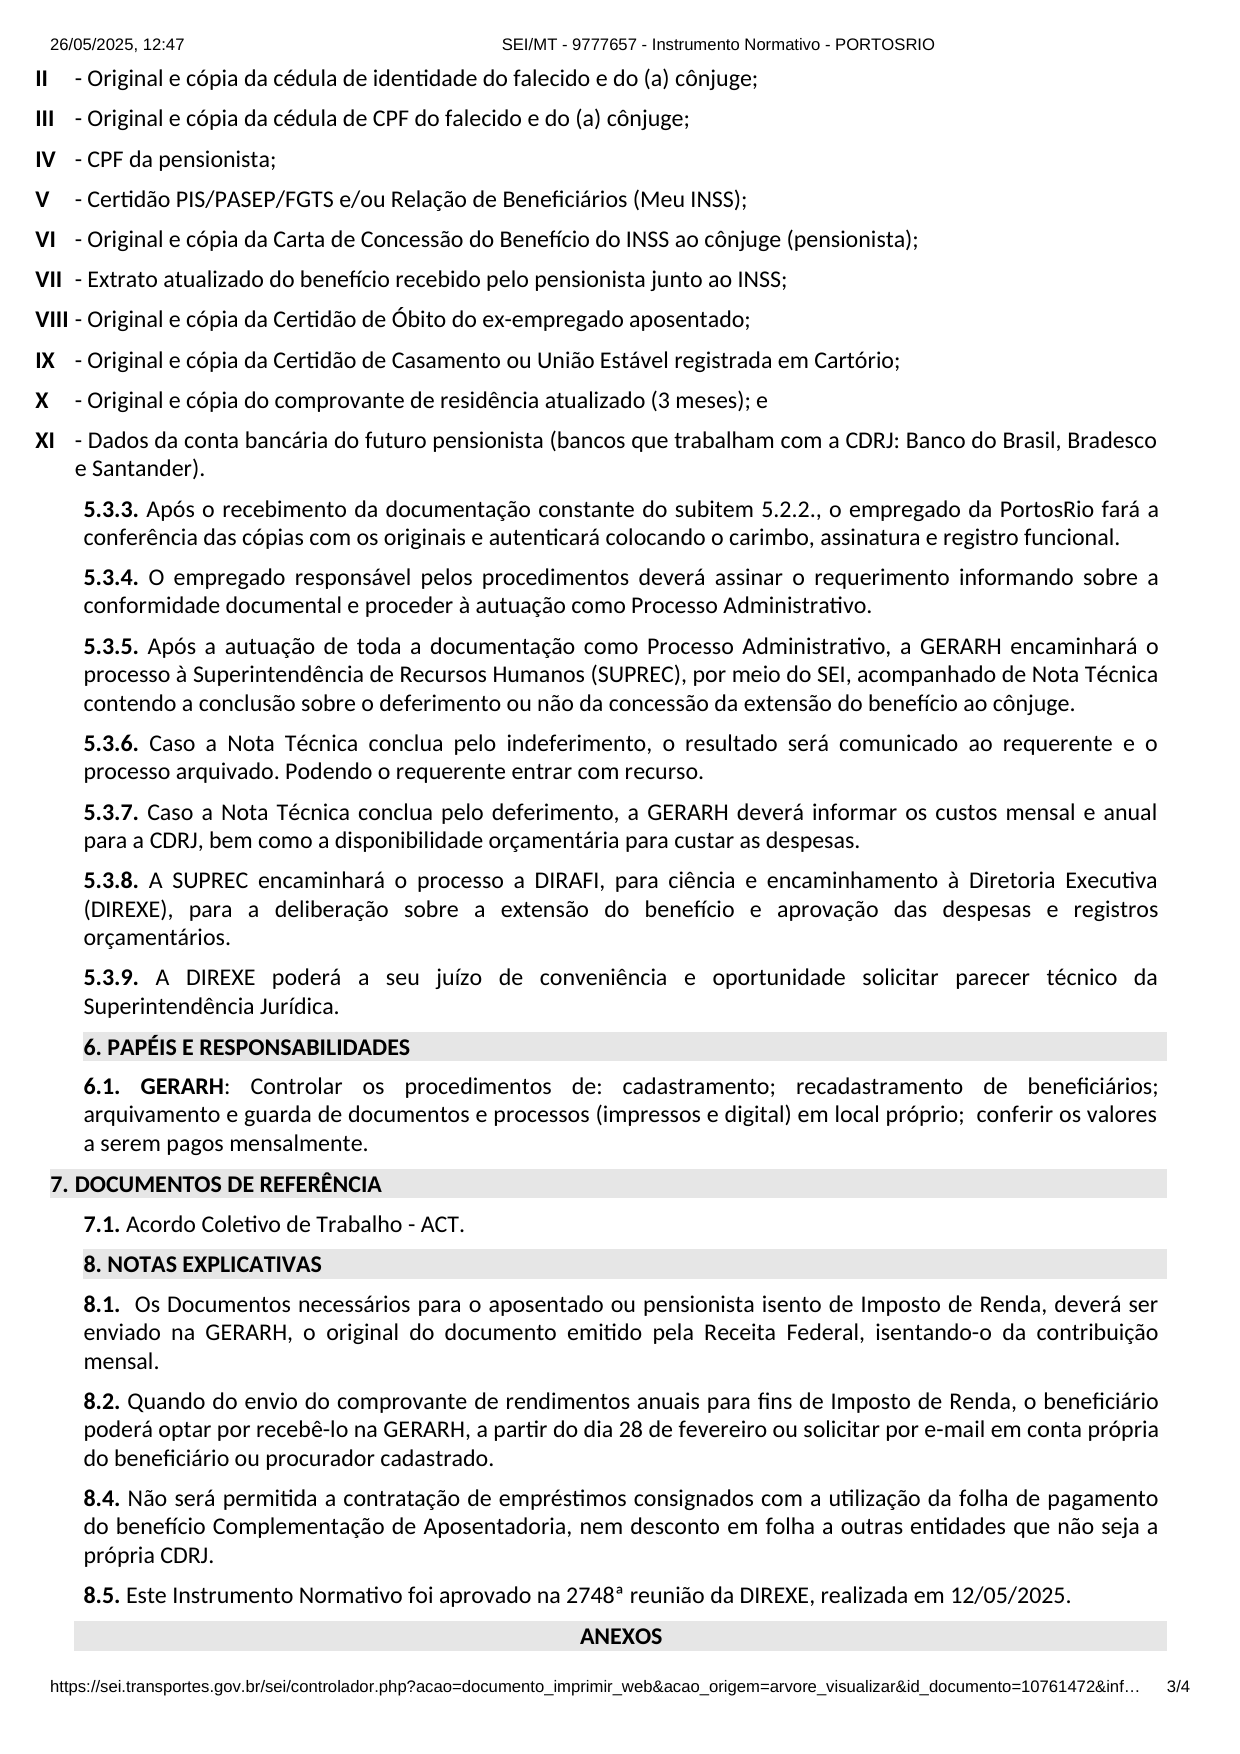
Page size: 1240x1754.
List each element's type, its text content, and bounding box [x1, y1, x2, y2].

text 8.5. Este Instrumento Normativo foi aprovado na 2748ª reunião da DIREXE, realizada em 12/05/2025. [83, 1581, 1160, 1609]
subtitle 6. PAPÉIS E RESPONSABILIDADES [83, 1032, 1167, 1061]
text 5.3.5. Após a autuação de toda a documentação como Processo Administrativo, a GERARH encaminhará o processo à Superintendência de Recursos Humanos (SUPREC), por meio do SEI, acompanhado de Nota Técnica contendo a conclusão sobre o deferimento ou não da concessão da extensão do benefício ao cônjuge. [83, 632, 1160, 717]
text 5.3.3. Após o recebimento da documentação constante do subitem 5.2.2., o empregado da PortosRio fará a conferência das cópias com os originais e autenticará colocando o carimbo, assinatura e registro funcional. [83, 494, 1160, 551]
text 8.2. Quando do envio do comprovante de rendimentos anuais para fins de Imposto de Renda, o beneficiário poderá optar por recebê-lo na GERARH, a partir do dia 28 de fevereiro ou solicitar por e-mail em conta própria do beneficiário ou procurador cadastrado. [83, 1387, 1160, 1472]
list - Original e cópia da Certidão de Casamento ou União Estável registrada em Cartório; [35, 345, 1160, 374]
list - Original e cópia do comprovante de residência atualizado (3 meses); e [35, 386, 1160, 414]
text 6.1. GERARH: Controlar os procedimentos de: cadastramento; recadastramento de beneficiários; arquivamento e guarda de documentos e processos (impressos e digital) em local próprio; conferir os valores a serem pagos mensalmente. [83, 1072, 1160, 1157]
text 5.3.6. Caso a Nota Técnica conclua pelo indeferimento, o resultado será comunicado ao requerente e o processo arquivado. Podendo o requerente entrar com recurso. [83, 729, 1160, 786]
list - Original e cópia da Carta de Concessão do Benefício do INSS ao cônjuge (pensionista); [35, 225, 1160, 253]
list - Original e cópia da cédula de identidade do falecido e do (a) cônjuge; [35, 64, 1160, 92]
list - CPF da pensionista; [35, 144, 1160, 173]
text 5.3.4. O empregado responsável pelos procedimentos deverá assinar o requerimento informando sobre a conformidade documental e proceder à autuação como Processo Administrativo. [83, 563, 1160, 620]
text 8.4. Não será permitida a contratação de empréstimos consignados com a utilização da folha de pagamento do benefício Complementação de Aposentadoria, nem desconto em folha a outras entidades que não seja a própria CDRJ. [83, 1484, 1160, 1569]
list - Original e cópia da Certidão de Óbito do ex-empregado aposentado; [35, 305, 1160, 333]
text 5.3.9. A DIREXE poderá a seu juízo de conveniência e oportunidade solicitar parecer técnico da Superintendência Jurídica. [83, 963, 1160, 1020]
text 8.1. Os Documentos necessários para o aposentado ou pensionista isento de Imposto de Renda, deverá ser enviado na GERARH, o original do documento emitido pela Receita Federal, isentando-o da contribuição mensal. [83, 1290, 1160, 1375]
list - Original e cópia da cédula de CPF do falecido e do (a) cônjuge; [35, 104, 1160, 132]
list - Certidão PIS/PASEP/FGTS e/ou Relação de Beneficiários (Meu INSS); [35, 184, 1160, 213]
list - Extrato atualizado do benefício recebido pelo pensionista junto ao INSS; [35, 265, 1160, 293]
list DOCUMENTOS DE REFERÊNCIA [50, 1169, 1167, 1198]
text 7.1. Acordo Coletivo de Trabalho - ACT. [83, 1209, 1160, 1238]
subtitle 8. NOTAS EXPLICATIVAS [83, 1249, 1167, 1279]
text 5.3.7. Caso a Nota Técnica conclua pelo deferimento, a GERARH deverá informar os custos mensal e anual para a CDRJ, bem como a disponibilidade orçamentária para custar as despesas. [83, 797, 1160, 854]
text 5.3.8. A SUPREC encaminhará o processo a DIRAFI, para ciência e encaminhamento à Diretoria Executiva (DIREXE), para a deliberação sobre a extensão do benefício e aprovação das despesas e registros orçamentários. [83, 866, 1160, 951]
text ANEXOS [74, 1621, 1167, 1651]
list - Dados da conta bancária do futuro pensionista (bancos que trabalham com a CDRJ: Banco do Brasil, Bradesco e Santander). [35, 426, 1160, 483]
